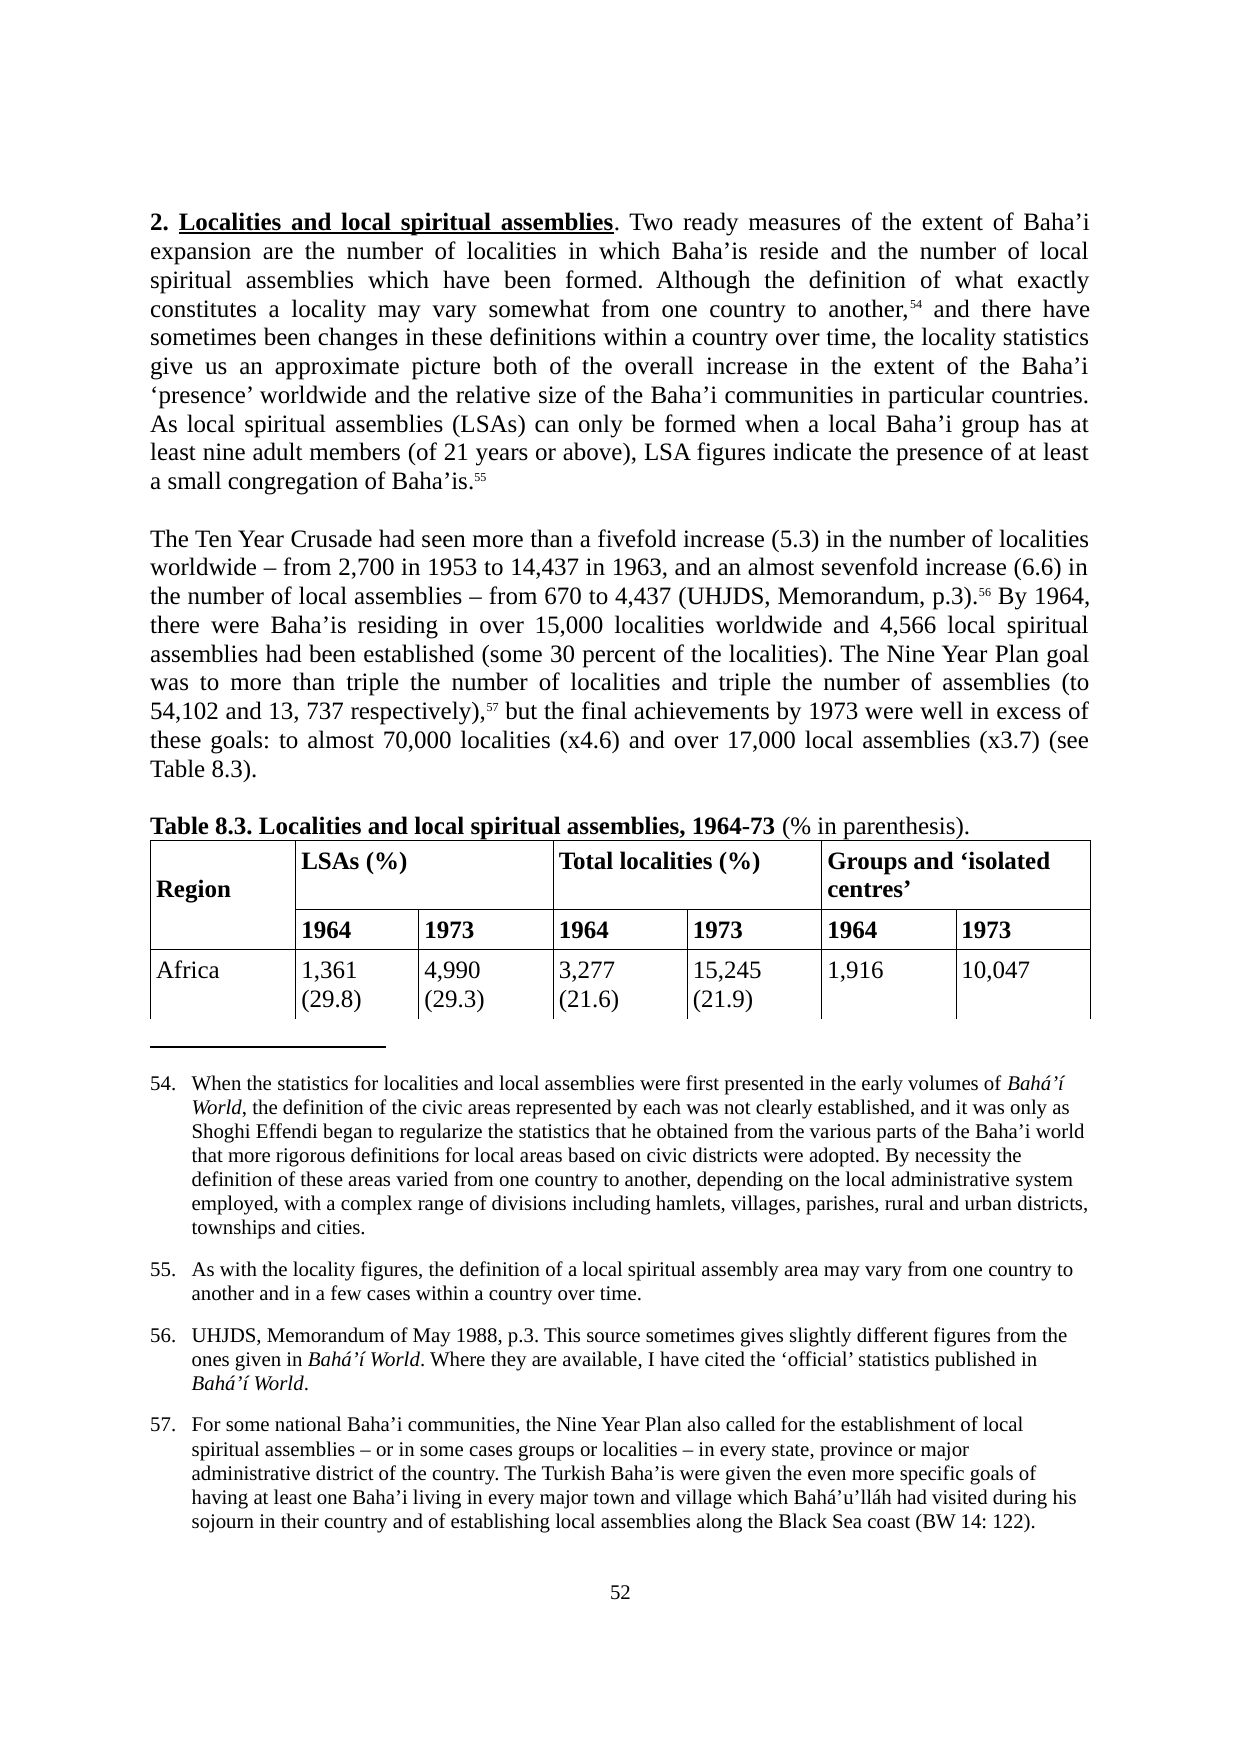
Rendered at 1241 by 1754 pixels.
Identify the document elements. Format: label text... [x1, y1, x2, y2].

table_cell 1964 [296, 910, 418, 949]
text Table 8.3. Localities and local spiritual assemblies, 1964-73 (% in parenthesis). [150, 811, 1090, 840]
table_cell 15,245 (21.9) [688, 950, 821, 1018]
table_cell 10,047 [957, 950, 1090, 1018]
table_cell 1,361 (29.8) [296, 950, 418, 1018]
table_cell 1964 [822, 910, 956, 949]
text When the statistics for localities and local assemblies were first presented in the early volumes of Bahá’í World, the definition of the civic areas represented by each was not clearly established, and it was only as Shoghi Effendi began to regularize the statistics that he obtained from the various parts of the Baha’i world that more rigorous definitions for local areas based on civic districts were adopted. By necessity the definition of these areas varied from one country to another, depending on the local administrative system employed, with a complex range of divisions including hamlets, villages, parishes, rural and urban districts, townships and cities. [150, 1071, 1090, 1239]
table_cell 1973 [957, 910, 1090, 949]
table_cell 1973 [688, 910, 821, 949]
text The Ten Year Crusade had seen more than a fivefold increase (5.3) in the number of localities worldwide – from 2,700 in 1953 to 14,437 in 1963, and an almost sevenfold increase (6.6) in the number of local assemblies – from 670 to 4,437 (UHJDS, Memorandum, p.3). By 1964, there were Baha’is residing in over 15,000 localities worldwide and 4,566 local spiritual assemblies had been established (some 30 percent of the localities). The Nine Year Plan goal was to more than triple the number of localities and triple the number of assemblies (to 54,102 and 13, 737 respectively), but the final achievements by 1973 were well in excess of these goals: to almost 70,000 localities (x4.6) and over 17,000 local assemblies (x3.7) (see Table 8.3). [150, 524, 1090, 782]
table_header Region [151, 841, 295, 949]
text UHJDS, Memorandum of May 1988, p.3. This source sometimes gives slightly different figures from the ones given in Bahá’í World. Where they are available, I have cited the ‘official’ statistics published in Bahá’í World. [150, 1322, 1090, 1395]
text For some national Baha’i communities, the Nine Year Plan also called for the establishment of local spiritual assemblies – or in some cases groups or localities – in every state, province or major administrative district of the country. The Turkish Baha’is were given the even more specific goals of having at least one Baha’i living in every major town and village which Bahá’u’lláh had visited during his sojourn in their country and of establishing local assemblies along the Black Sea coast (BW 14: 122). [150, 1412, 1090, 1533]
table_cell 1973 [419, 910, 553, 949]
text As with the locality figures, the definition of a local spiritual assembly area may vary from one country to another and in a few cases within a country over time. [150, 1257, 1090, 1305]
table_header Groups and ‘isolated centres’ [822, 841, 1090, 909]
table_header Total localities (%) [554, 841, 821, 909]
table_cell 1964 [554, 910, 687, 949]
text 2. Localities and local spiritual assemblies. Two ready measures of the extent of Baha’i expansion are the number of localities in which Baha’is reside and the number of local spiritual assemblies which have been formed. Although the definition of what exactly constitutes a locality may vary somewhat from one country to another, and there have sometimes been changes in these definitions within a country over time, the locality statistics give us an approximate picture both of the overall increase in the extent of the Baha’i ‘presence’ worldwide and the relative size of the Baha’i communities in particular countries. As local spiritual assemblies (LSAs) can only be formed when a local Baha’i group has at least nine adult members (of 21 years or above), LSA figures indicate the presence of at least a small congregation of Baha’is. [150, 207, 1090, 495]
table_cell 3,277 (21.6) [554, 950, 687, 1018]
table_cell 4,990 (29.3) [419, 950, 553, 1018]
table_cell Africa [151, 950, 295, 1018]
table_cell 1,916 [822, 950, 956, 1018]
table_header LSAs (%) [296, 841, 553, 909]
